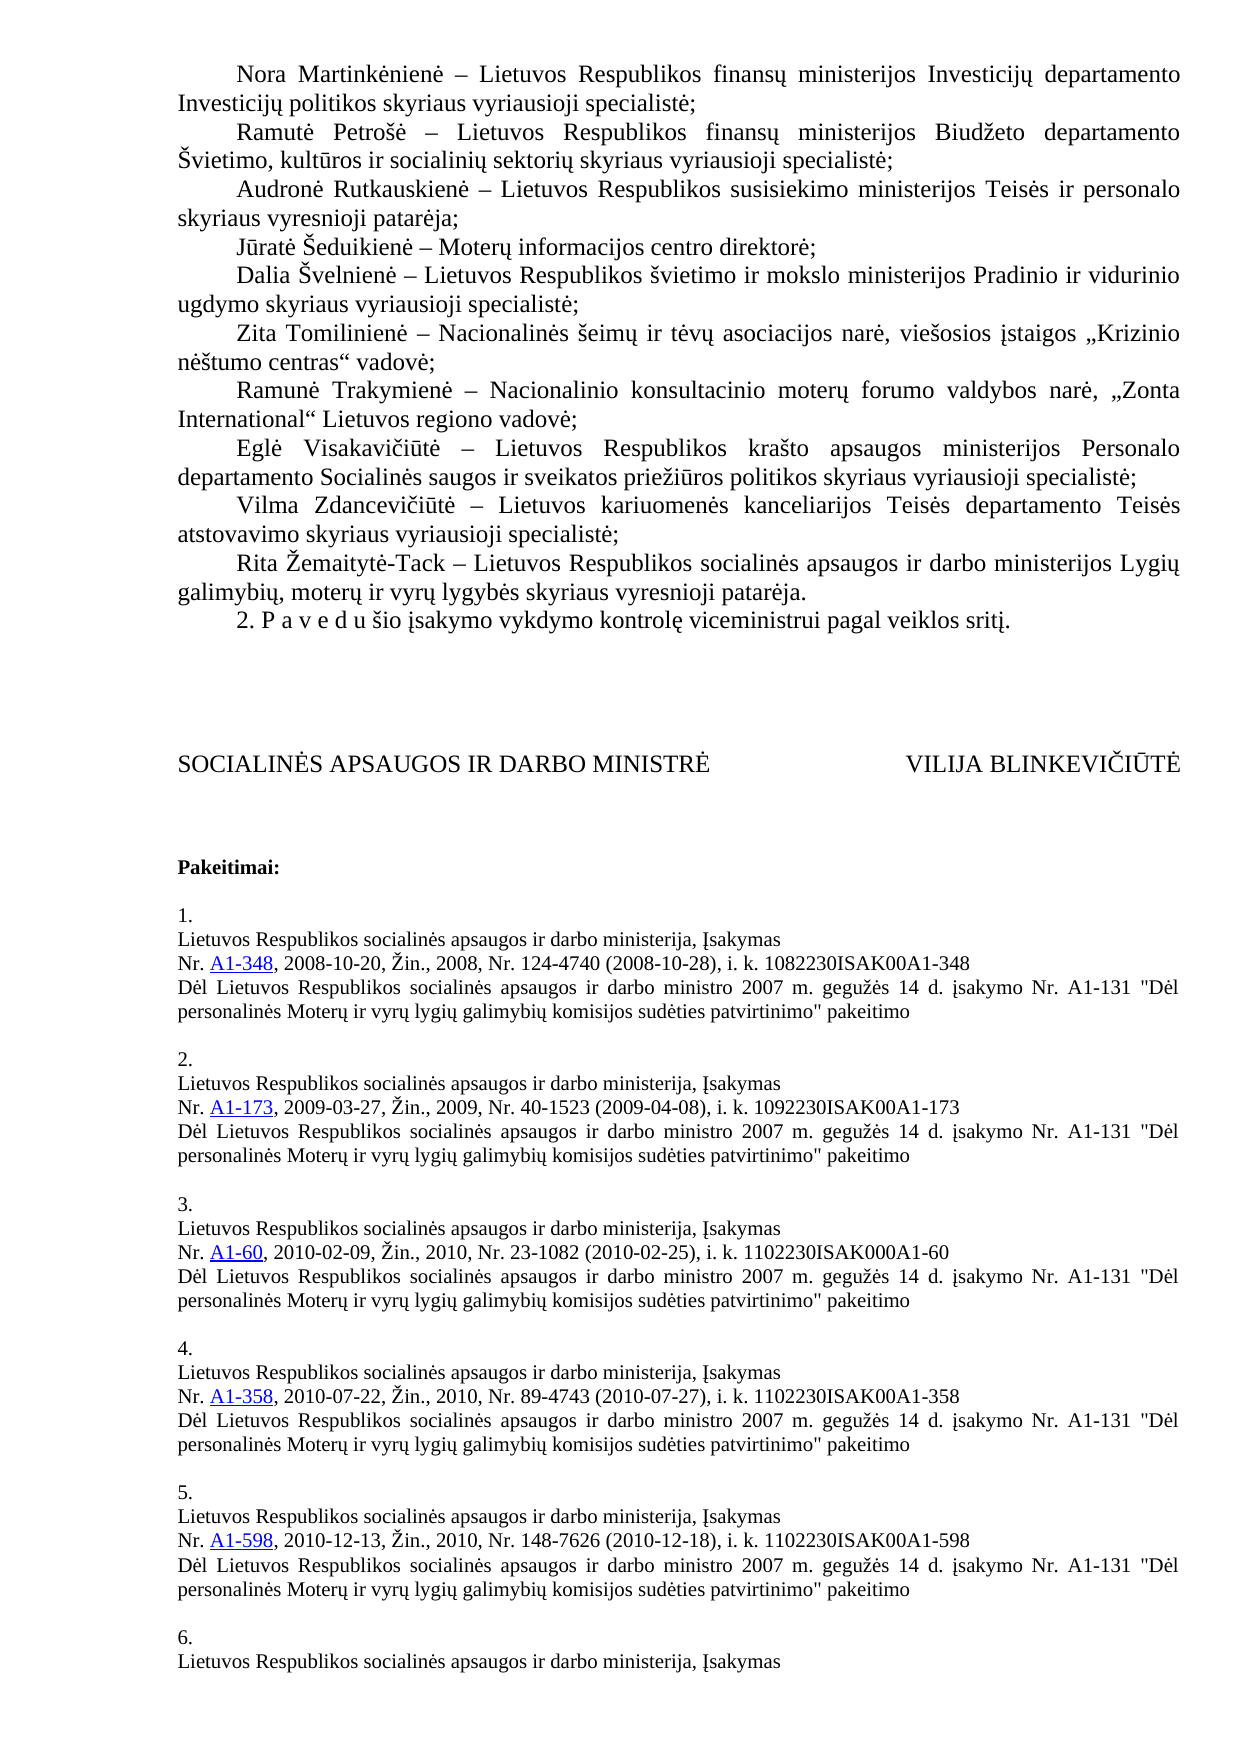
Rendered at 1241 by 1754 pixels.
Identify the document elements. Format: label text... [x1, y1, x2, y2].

text Nr. A1-173, 2009-03-27, Žin., 2009, Nr. 40-1523 (2009-04-08), i. k. 1092230ISAK00A1-173 [177, 1095, 1181, 1119]
text Ramutė Petrošė – Lietuvos Respublikos finansų ministerijos Biudžeto departamento Švietimo, kultūros ir socialinių sektorių skyriaus vyriausioji specialistė; [177, 117, 1181, 174]
text Pakeitimai: [177, 855, 1181, 879]
text Audronė Rutkauskienė – Lietuvos Respublikos susisiekimo ministerijos Teisės ir personalo skyriaus vyresnioji patarėja; [177, 174, 1181, 232]
text 3. [177, 1192, 1181, 1216]
text Vilma Zdancevičiūtė – Lietuvos kariuomenės kanceliarijos Teisės departamento Teisės atstovavimo skyriaus vyriausioji specialistė; [177, 490, 1181, 548]
text Zita Tomilinienė – Nacionalinės šeimų ir tėvų asociacijos narė, viešosios įstaigos „Krizinio nėštumo centras“ vadovė; [177, 318, 1181, 375]
text Nr. A1-598, 2010-12-13, Žin., 2010, Nr. 148-7626 (2010-12-18), i. k. 1102230ISAK00A1-598 [177, 1528, 1181, 1552]
text Rita Žemaitytė-Tack – Lietuvos Respublikos socialinės apsaugos ir darbo ministerijos Lygių galimybių, moterų ir vyrų lygybės skyriaus vyresnioji patarėja. [177, 548, 1181, 605]
text 4. [177, 1336, 1181, 1360]
text Lietuvos Respublikos socialinės apsaugos ir darbo ministerija, Įsakymas [177, 1649, 1181, 1673]
text 1. [177, 903, 1181, 927]
text Eglė Visakavičiūtė – Lietuvos Respublikos krašto apsaugos ministerijos Personalo departamento Socialinės saugos ir sveikatos priežiūros politikos skyriaus vyriausioji specialistė; [177, 433, 1181, 490]
text Nr. A1-358, 2010-07-22, Žin., 2010, Nr. 89-4743 (2010-07-27), i. k. 1102230ISAK00A1-358 [177, 1384, 1181, 1408]
text Dėl Lietuvos Respublikos socialinės apsaugos ir darbo ministro 2007 m. gegužės 14 d. įsakymo Nr. A1-131 "Dėl personalinės Moterų ir vyrų lygių galimybių komisijos sudėties patvirtinimo" pakeitimo [177, 1119, 1181, 1167]
text 6. [177, 1625, 1181, 1649]
text Dėl Lietuvos Respublikos socialinės apsaugos ir darbo ministro 2007 m. gegužės 14 d. įsakymo Nr. A1-131 "Dėl personalinės Moterų ir vyrų lygių galimybių komisijos sudėties patvirtinimo" pakeitimo [177, 1264, 1181, 1312]
text Dalia Švelnienė – Lietuvos Respublikos švietimo ir mokslo ministerijos Pradinio ir vidurinio ugdymo skyriaus vyriausioji specialistė; [177, 260, 1181, 318]
text Dėl Lietuvos Respublikos socialinės apsaugos ir darbo ministro 2007 m. gegužės 14 d. įsakymo Nr. A1-131 "Dėl personalinės Moterų ir vyrų lygių galimybių komisijos sudėties patvirtinimo" pakeitimo [177, 1408, 1181, 1456]
text Ramunė Trakymienė – Nacionalinio konsultacinio moterų forumo valdybos narė, „Zonta International“ Lietuvos regiono vadovė; [177, 375, 1181, 433]
text Lietuvos Respublikos socialinės apsaugos ir darbo ministerija, Įsakymas [177, 1504, 1181, 1528]
text SOCIALINĖS APSAUGOS IR DARBO MINISTRĖ VILIJA BLINKEVIČIŪTĖ [177, 749, 1181, 778]
text Dėl Lietuvos Respublikos socialinės apsaugos ir darbo ministro 2007 m. gegužės 14 d. įsakymo Nr. A1-131 "Dėl personalinės Moterų ir vyrų lygių galimybių komisijos sudėties patvirtinimo" pakeitimo [177, 975, 1181, 1023]
text Lietuvos Respublikos socialinės apsaugos ir darbo ministerija, Įsakymas [177, 1071, 1181, 1095]
text Nora Martinkėnienė – Lietuvos Respublikos finansų ministerijos Investicijų departamento Investicijų politikos skyriaus vyriausioji specialistė; [177, 59, 1181, 117]
text Lietuvos Respublikos socialinės apsaugos ir darbo ministerija, Įsakymas [177, 1216, 1181, 1240]
text Dėl Lietuvos Respublikos socialinės apsaugos ir darbo ministro 2007 m. gegužės 14 d. įsakymo Nr. A1-131 "Dėl personalinės Moterų ir vyrų lygių galimybių komisijos sudėties patvirtinimo" pakeitimo [177, 1552, 1181, 1601]
text 2. P a v e d u šio įsakymo vykdymo kontrolę viceministrui pagal veiklos sritį. [177, 605, 1181, 634]
text Lietuvos Respublikos socialinės apsaugos ir darbo ministerija, Įsakymas [177, 927, 1181, 951]
text Lietuvos Respublikos socialinės apsaugos ir darbo ministerija, Įsakymas [177, 1360, 1181, 1384]
text 5. [177, 1480, 1181, 1504]
text 2. [177, 1047, 1181, 1071]
text Nr. A1-348, 2008-10-20, Žin., 2008, Nr. 124-4740 (2008-10-28), i. k. 1082230ISAK00A1-348 [177, 951, 1181, 975]
text Jūratė Šeduikienė – Moterų informacijos centro direktorė; [177, 232, 1181, 260]
text Nr. A1-60, 2010-02-09, Žin., 2010, Nr. 23-1082 (2010-02-25), i. k. 1102230ISAK000A1-60 [177, 1240, 1181, 1264]
